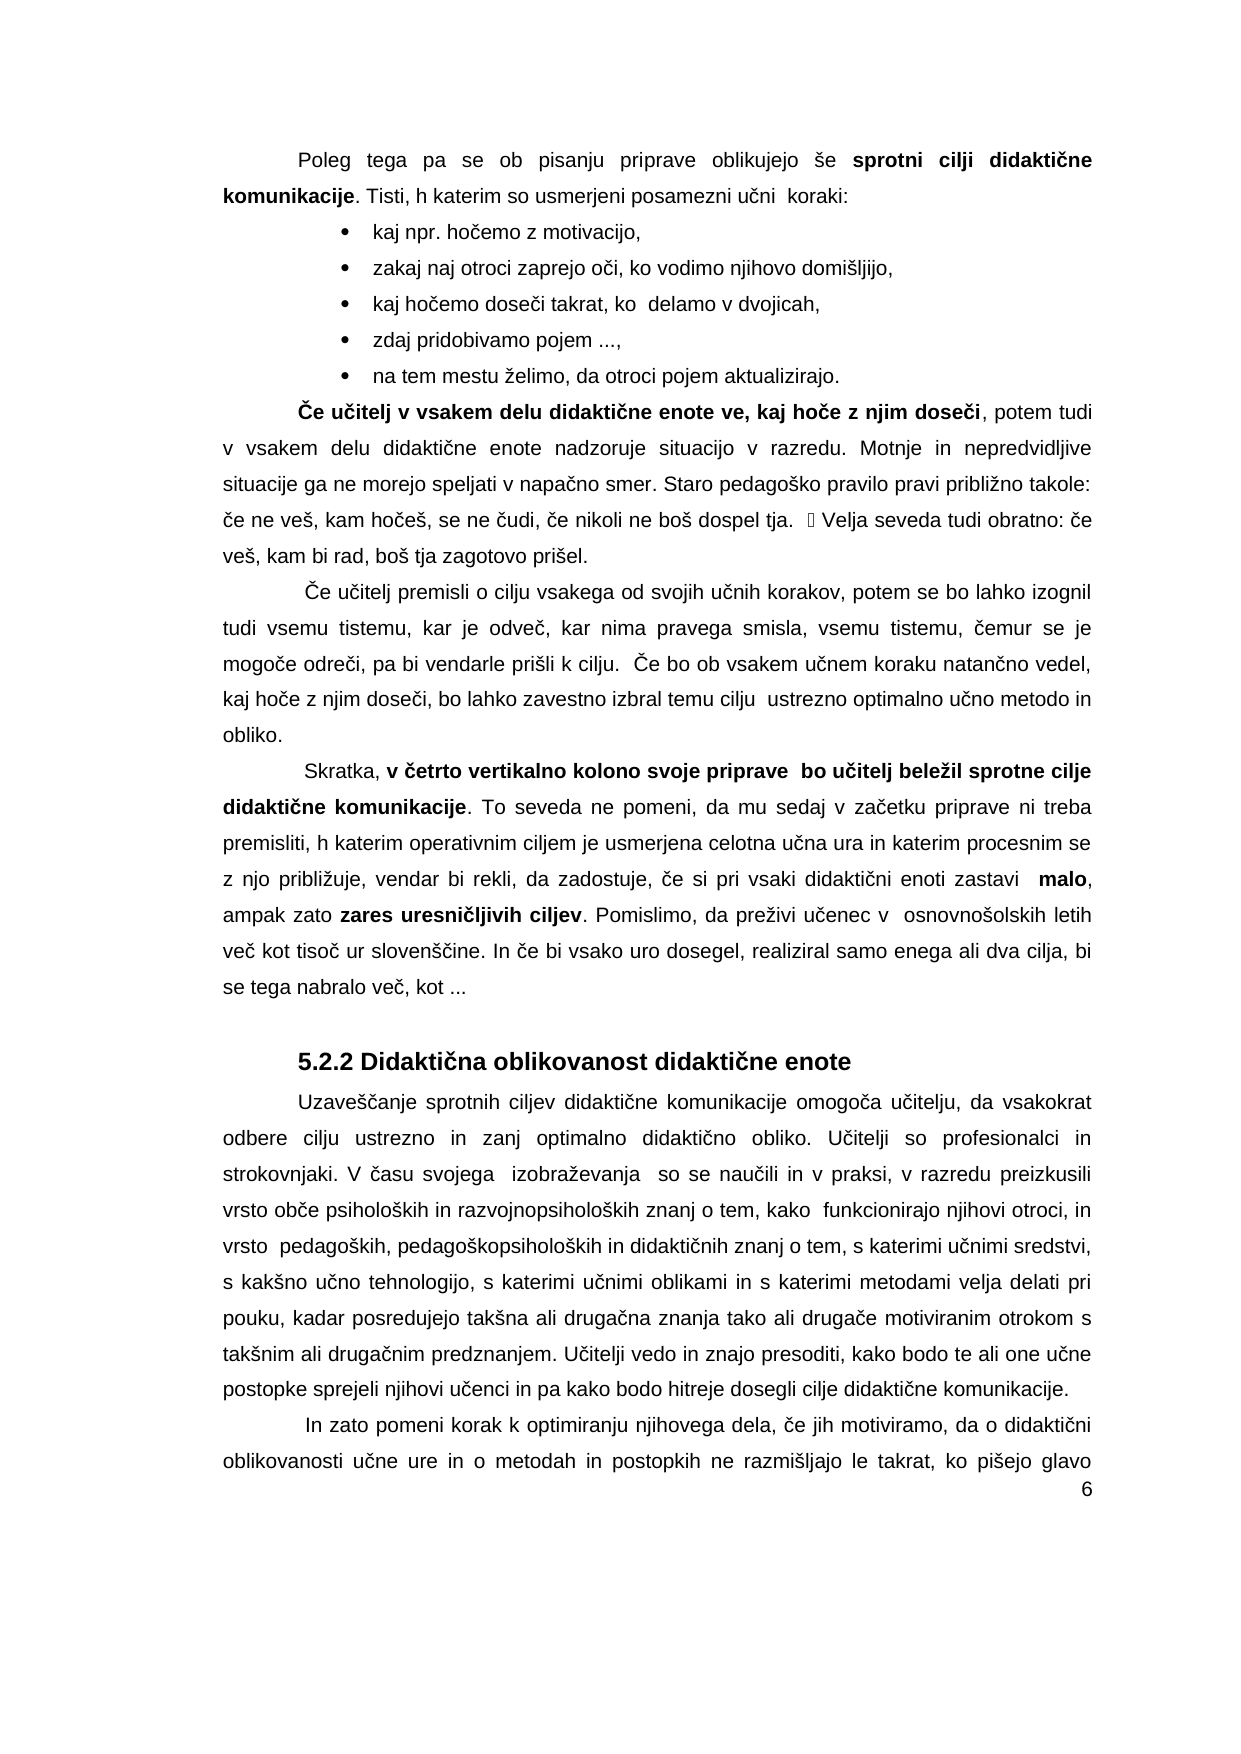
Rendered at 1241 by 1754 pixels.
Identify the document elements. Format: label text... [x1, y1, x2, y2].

text Uzaveščanje sprotnih ciljev didaktične komunikacije omogoča učitelju, da vsakokrat odbere cilju ustrezno in zanj optimalno didaktično obliko. Učitelji so profesionalci in strokovnjaki. V času svojega izobraževanja so se naučili in v praksi, v razredu preizkusili vrsto obče psiholoških in razvojnopsiholoških znanj o tem, kako funkcionirajo njihovi otroci, in vrsto pedagoških, pedagoškopsiholoških in didaktičnih znanj o tem, s katerimi učnimi sredstvi, s kakšno učno tehnologijo, s katerimi učnimi oblikami in s katerimi metodami velja delati pri pouku, kadar posredujejo takšna ali drugačna znanja tako ali drugače motiviranim otrokom s takšnim ali drugačnim predznanjem. Učitelji vedo in znajo presoditi, kako bodo te ali one učne postopke sprejeli njihovi učenci in pa kako bodo hitreje dosegli cilje didaktične komunikacije. [223, 1090, 1093, 1401]
text In zato pomeni korak k optimiranju njihovega dela, če jih motiviramo, da o didaktični oblikovanosti učne ure in o metodah in postopkih ne razmišljajo le takrat, ko pišejo glavo [223, 1413, 1093, 1473]
list zdaj pridobivamo pojem ..., [341, 328, 1093, 352]
text Če učitelj premisli o cilju vsakega od svojih učnih korakov, potem se bo lahko izognil tudi vsemu tistemu, kar je odveč, kar nima pravega smisla, vsemu tistemu, čemur se je mogoče odreči, pa bi vendarle prišli k cilju. Če bo ob vsakem učnem koraku natančno vedel, kaj hoče z njim doseči, bo lahko zavestno izbral temu cilju ustrezno optimalno učno metodo in obliko. [223, 579, 1093, 747]
text Če učitelj v vsakem delu didaktične enote ve, kaj hoče z njim doseči, potem tudi v vsakem delu didaktične enote nadzoruje situacijo v razredu. Motnje in nepredvidljive situacije ga ne morejo speljati v napačno smer. Staro pedagoško pravilo pravi približno takole: če ne veš, kam hočeš, se ne čudi, če nikoli ne boš dospel tja.  Velja seveda tudi obratno: če veš, kam bi rad, boš tja zagotovo prišel. [223, 400, 1093, 567]
text Poleg tega pa se ob pisanju pri­prave oblikujejo še sprotni cilji didaktične komunikacije. Tisti, h katerim so usmerjeni posamezni učni koraki: [223, 148, 1093, 207]
list kaj npr. hočemo z motivacijo, [341, 219, 1093, 243]
list na tem mestu želimo, da otroci pojem aktualizirajo. [341, 364, 1093, 388]
list zakaj naj otroci zaprejo oči, ko vodimo njihovo domišljijo, [341, 256, 1093, 279]
list kaj hočemo doseči takrat, ko delamo v dvojicah, [341, 292, 1093, 316]
text 5.2.2 Didaktična oblikovanost didaktične enote [223, 1047, 1093, 1075]
text Skratka, v četrto vertikalno kolono svoje priprave bo učitelj beležil sprotne cilje didaktične komunikacije. To seveda ne pomeni, da mu sedaj v začetku priprave ni treba premis­liti, h katerim operativnim ciljem je usmerjena celotna učna ura in katerim procesnim se z njo približuje, vendar bi rekli, da zadostuje, če si pri vsaki didaktični enoti zastavi malo, ampak zato zares uresničljivih ciljev. Pomislimo, da preživi učenec v osnovnošolskih letih več kot tisoč ur slovenščine. In če bi vsako uro dosegel, realiziral samo enega ali dva cilja, bi se tega nabralo več, kot ... [223, 759, 1093, 999]
